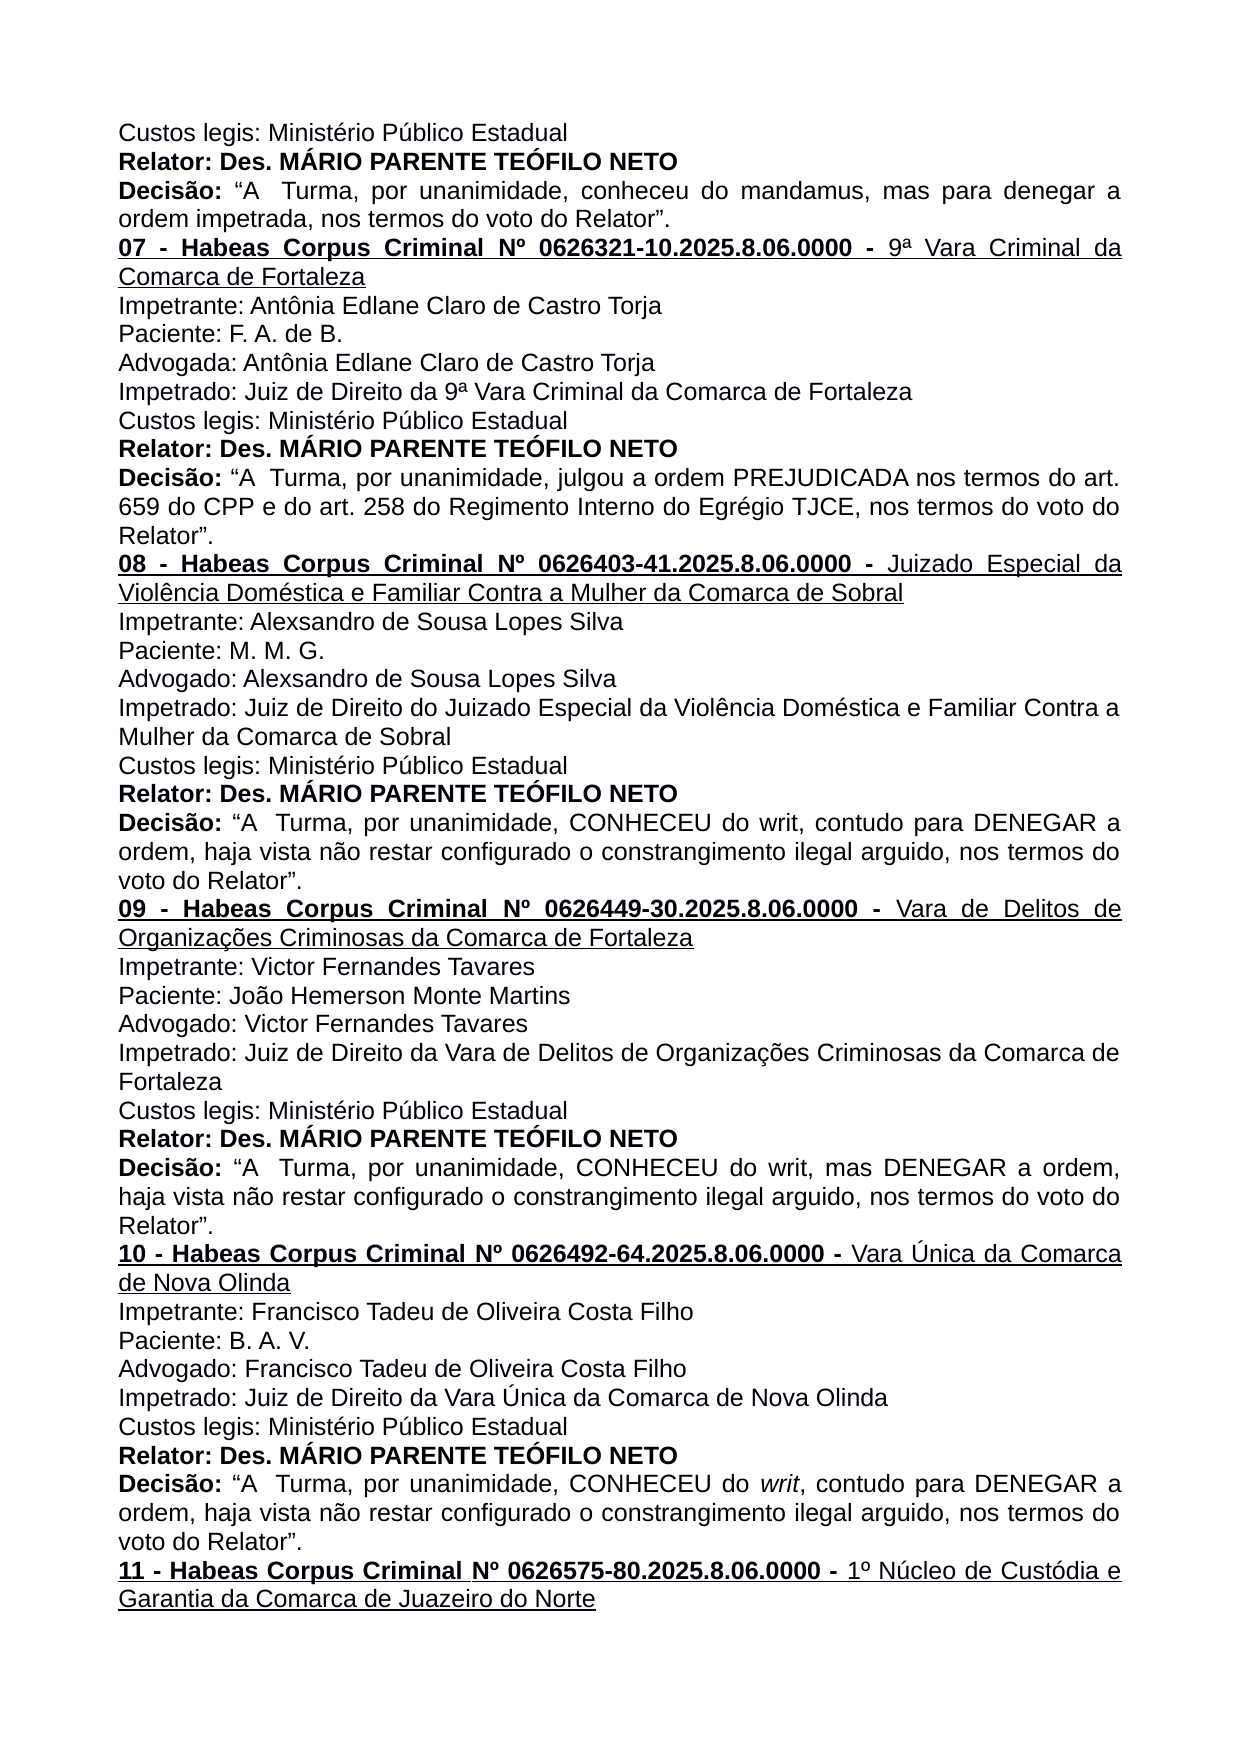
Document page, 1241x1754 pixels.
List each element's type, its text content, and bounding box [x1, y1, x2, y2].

text Relator: Des. MÁRIO PARENTE TEÓFILO NETO [118, 1441, 1122, 1469]
text Decisão: “A Turma, por unanimidade, CONHECEU do writ, contudo para DENEGAR a ordem, haja vista não restar configurado o constrangimento ilegal arguido, nos termos do voto do Relator”. [118, 808, 1122, 894]
text Impetrado: Juiz de Direito do Juizado Especial da Violência Doméstica e Familiar Contra a Mulher da Comarca de Sobral [118, 693, 1122, 751]
text 08 - Habeas Corpus Criminal Nº 0626403-41.2025.8.06.0000 - Juizado Especial da [118, 549, 1122, 574]
text Advogado: Alexsandro de Sousa Lopes Silva [118, 664, 1122, 693]
text Paciente: João Hemerson Monte Martins [118, 981, 1122, 1009]
text Impetrado: Juiz de Direito da Vara Única da Comarca de Nova Olinda [118, 1383, 1122, 1412]
text Relator: Des. MÁRIO PARENTE TEÓFILO NETO [118, 434, 1122, 463]
text Custos legis: Ministério Público Estadual [118, 118, 1122, 147]
text Paciente: F. A. de B. [118, 319, 1122, 348]
text 10 - Habeas Corpus Criminal Nº 0626492-64.2025.8.06.0000 - Vara Única da Comarca [118, 1239, 1122, 1264]
text Custos legis: Ministério Público Estadual [118, 1096, 1122, 1124]
text Custos legis: Ministério Público Estadual [118, 1412, 1122, 1441]
text Garantia da Comarca de Juazeiro do Norte [118, 1582, 1122, 1613]
text Relator: Des. MÁRIO PARENTE TEÓFILO NETO [118, 147, 1122, 176]
text Relator: Des. MÁRIO PARENTE TEÓFILO NETO [118, 1124, 1122, 1153]
text Advogada: Antônia Edlane Claro de Castro Torja [118, 348, 1122, 377]
text Impetrante: Victor Fernandes Tavares [118, 952, 1122, 981]
text 09 - Habeas Corpus Criminal Nº 0626449-30.2025.8.06.0000 - Vara de Delitos de [118, 894, 1122, 919]
text Relator: Des. MÁRIO PARENTE TEÓFILO NETO [118, 779, 1122, 808]
text Impetrante: Alexsandro de Sousa Lopes Silva [118, 607, 1122, 636]
text Impetrado: Juiz de Direito da 9ª Vara Criminal da Comarca de Fortaleza [118, 377, 1122, 406]
text Paciente: M. M. G. [118, 636, 1122, 664]
text Custos legis: Ministério Público Estadual [118, 406, 1122, 434]
text Violência Doméstica e Familiar Contra a Mulher da Comarca de Sobral [118, 576, 1122, 607]
text Decisão: “A Turma, por unanimidade, conheceu do mandamus, mas para denegar a ordem impetrada, nos termos do voto do Relator”. [118, 176, 1122, 233]
text 11 - Habeas Corpus Criminal Nº 0626575-80.2025.8.06.0000 - 1º Núcleo de Custódia e [118, 1556, 1122, 1581]
text Impetrado: Juiz de Direito da Vara de Delitos de Organizações Criminosas da Comarca de Fortaleza [118, 1038, 1122, 1096]
text 07 - Habeas Corpus Criminal Nº 0626321-10.2025.8.06.0000 - 9ª Vara Criminal da [118, 233, 1122, 258]
text Paciente: B. A. V. [118, 1326, 1122, 1354]
text Decisão: “A Turma, por unanimidade, CONHECEU do writ, contudo para DENEGAR a ordem, haja vista não restar configurado o constrangimento ilegal arguido, nos termos do voto do Relator”. [118, 1469, 1122, 1556]
text de Nova Olinda [118, 1266, 1122, 1297]
text Custos legis: Ministério Público Estadual [118, 751, 1122, 779]
text Advogado: Francisco Tadeu de Oliveira Costa Filho [118, 1354, 1122, 1383]
text Organizações Criminosas da Comarca de Fortaleza [118, 921, 1122, 952]
text Impetrante: Antônia Edlane Claro de Castro Torja [118, 291, 1122, 319]
text Decisão: “A Turma, por unanimidade, julgou a ordem PREJUDICADA nos termos do art. 659 do CPP e do art. 258 do Regimento Interno do Egrégio TJCE, nos termos do voto do Relator”. [118, 463, 1122, 549]
text Decisão: “A Turma, por unanimidade, CONHECEU do writ, mas DENEGAR a ordem, haja vista não restar configurado o constrangimento ilegal arguido, nos termos do voto do Relator”. [118, 1153, 1122, 1239]
text Advogado: Victor Fernandes Tavares [118, 1009, 1122, 1038]
text Impetrante: Francisco Tadeu de Oliveira Costa Filho [118, 1297, 1122, 1326]
text Comarca de Fortaleza [118, 259, 1122, 291]
